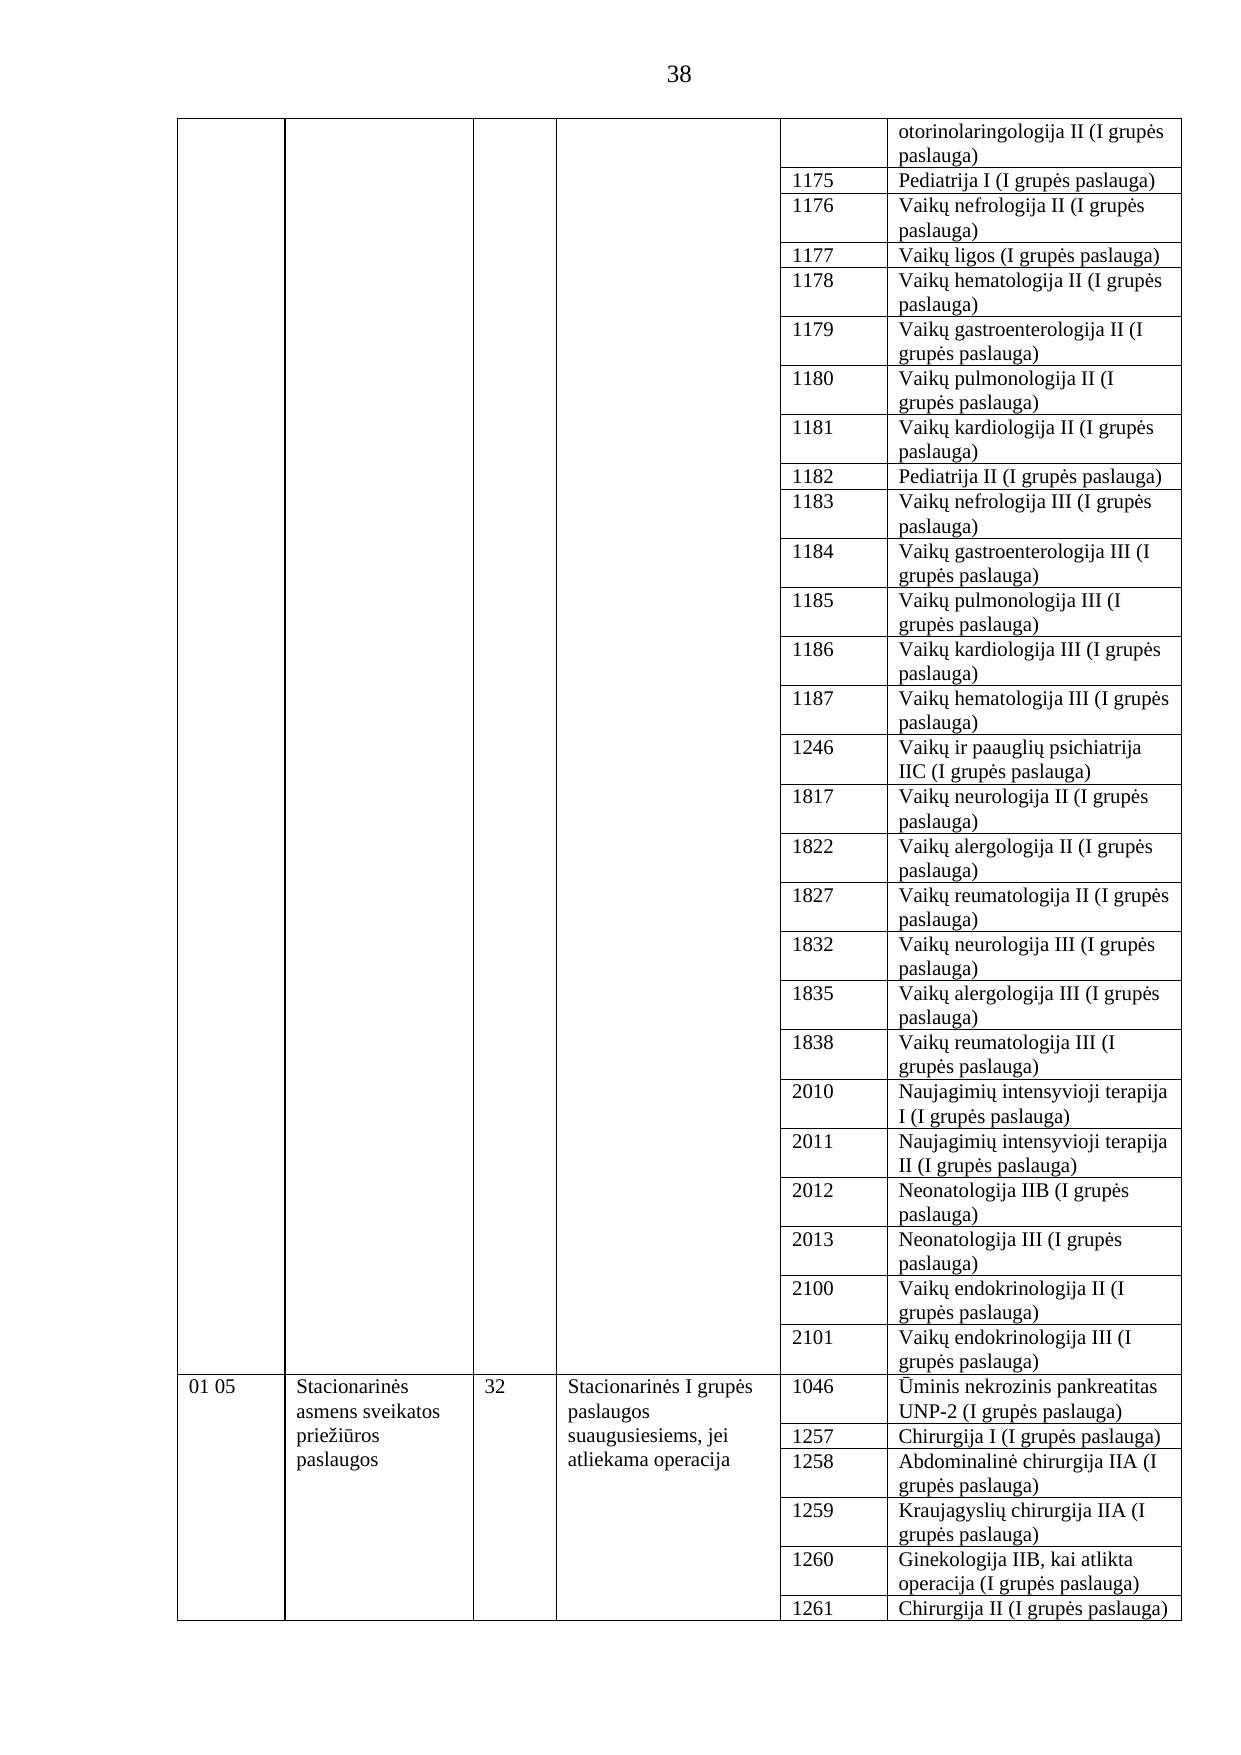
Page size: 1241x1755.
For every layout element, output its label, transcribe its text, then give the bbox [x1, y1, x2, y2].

table_cell 1838 [781, 1030, 887, 1078]
table_cell Vaikų neurologija III (I grupės paslauga) [888, 932, 1181, 980]
table_cell 1181 [781, 415, 887, 463]
table_cell 1822 [781, 834, 887, 882]
table_cell 1182 [781, 464, 887, 488]
table_cell 1176 [781, 194, 887, 242]
table_cell 1179 [781, 317, 887, 365]
table_cell Abdominalinė chirurgija IIA (I grupės paslauga) [888, 1449, 1181, 1497]
table_cell Neonatologija IIB (I grupės paslauga) [888, 1178, 1181, 1226]
table_cell 1046 [781, 1375, 887, 1423]
table_cell Stacionarinės I grupės paslaugos suaugusiesiems, jei atliekama operacija [557, 1375, 780, 1620]
table_cell 1178 [781, 268, 887, 316]
table_cell 2010 [781, 1080, 887, 1128]
table_cell Vaikų reumatologija III (I grupės paslauga) [888, 1030, 1181, 1078]
table_cell 1261 [781, 1596, 887, 1620]
table_cell Naujagimių intensyvioji terapija I (I grupės paslauga) [888, 1080, 1181, 1128]
table_cell Vaikų endokrinologija III (I grupės paslauga) [888, 1325, 1181, 1373]
table_cell Kraujagyslių chirurgija IIA (I grupės paslauga) [888, 1498, 1181, 1546]
table_cell Vaikų endokrinologija II (I grupės paslauga) [888, 1276, 1181, 1324]
table_cell 2011 [781, 1129, 887, 1177]
table_cell 32 [474, 1375, 556, 1620]
table_cell Vaikų reumatologija II (I grupės paslauga) [888, 883, 1181, 931]
table_cell [474, 119, 556, 1373]
table_cell Neonatologija III (I grupės paslauga) [888, 1227, 1181, 1275]
table_cell 1817 [781, 785, 887, 833]
table_cell Ginekologija IIB, kai atlikta operacija (I grupės paslauga) [888, 1547, 1181, 1595]
table_cell [557, 119, 780, 1373]
table_cell [286, 119, 473, 1373]
table_cell 1260 [781, 1547, 887, 1595]
table_cell Vaikų ligos (I grupės paslauga) [888, 243, 1181, 267]
table_cell 1258 [781, 1449, 887, 1497]
table_cell 1180 [781, 366, 887, 414]
table_cell 1184 [781, 539, 887, 587]
table_cell Vaikų neurologija II (I grupės paslauga) [888, 785, 1181, 833]
table_cell [178, 119, 284, 1373]
table_cell Chirurgija I (I grupės paslauga) [888, 1424, 1181, 1448]
table_cell Naujagimių intensyvioji terapija II (I grupės paslauga) [888, 1129, 1181, 1177]
table_cell 2101 [781, 1325, 887, 1373]
table_cell 1183 [781, 490, 887, 538]
table_cell [781, 119, 887, 167]
table_cell Vaikų hematologija II (I grupės paslauga) [888, 268, 1181, 316]
table_cell 2100 [781, 1276, 887, 1324]
table_cell Ūminis nekrozinis pankreatitas UNP-2 (I grupės paslauga) [888, 1375, 1181, 1423]
table_cell 1185 [781, 588, 887, 636]
table_cell Chirurgija II (I grupės paslauga) [888, 1596, 1181, 1620]
table_cell Vaikų alergologija II (I grupės paslauga) [888, 834, 1181, 882]
table_cell Vaikų gastroenterologija III (I grupės paslauga) [888, 539, 1181, 587]
table_cell Vaikų nefrologija II (I grupės paslauga) [888, 194, 1181, 242]
table_cell otorinolaringologija II (I grupės paslauga) [888, 119, 1181, 167]
table_cell 1827 [781, 883, 887, 931]
table_cell 01 05 [178, 1375, 284, 1620]
table_cell 1177 [781, 243, 887, 267]
table_cell Vaikų hematologija III (I grupės paslauga) [888, 686, 1181, 734]
table_cell Vaikų nefrologija III (I grupės paslauga) [888, 490, 1181, 538]
table_cell 1175 [781, 168, 887, 192]
table_cell 1257 [781, 1424, 887, 1448]
table_cell 2013 [781, 1227, 887, 1275]
table_cell 1832 [781, 932, 887, 980]
table_cell Vaikų kardiologija II (I grupės paslauga) [888, 415, 1181, 463]
table_cell 1246 [781, 735, 887, 783]
table_cell 1259 [781, 1498, 887, 1546]
table_cell 2012 [781, 1178, 887, 1226]
table_cell Vaikų pulmonologija II (I grupės paslauga) [888, 366, 1181, 414]
table_cell 1186 [781, 637, 887, 685]
table_cell Pediatrija II (I grupės paslauga) [888, 464, 1181, 488]
table_cell Vaikų ir paauglių psichiatrija IIC (I grupės paslauga) [888, 735, 1181, 783]
table_cell Vaikų kardiologija III (I grupės paslauga) [888, 637, 1181, 685]
table_cell Pediatrija I (I grupės paslauga) [888, 168, 1181, 192]
table_cell Vaikų alergologija III (I grupės paslauga) [888, 981, 1181, 1029]
table_cell Stacionarinės asmens sveikatos priežiūros paslaugos [286, 1375, 473, 1620]
table_cell Vaikų gastroenterologija II (I grupės paslauga) [888, 317, 1181, 365]
table_cell 1187 [781, 686, 887, 734]
table_cell Vaikų pulmonologija III (I grupės paslauga) [888, 588, 1181, 636]
table_cell 1835 [781, 981, 887, 1029]
